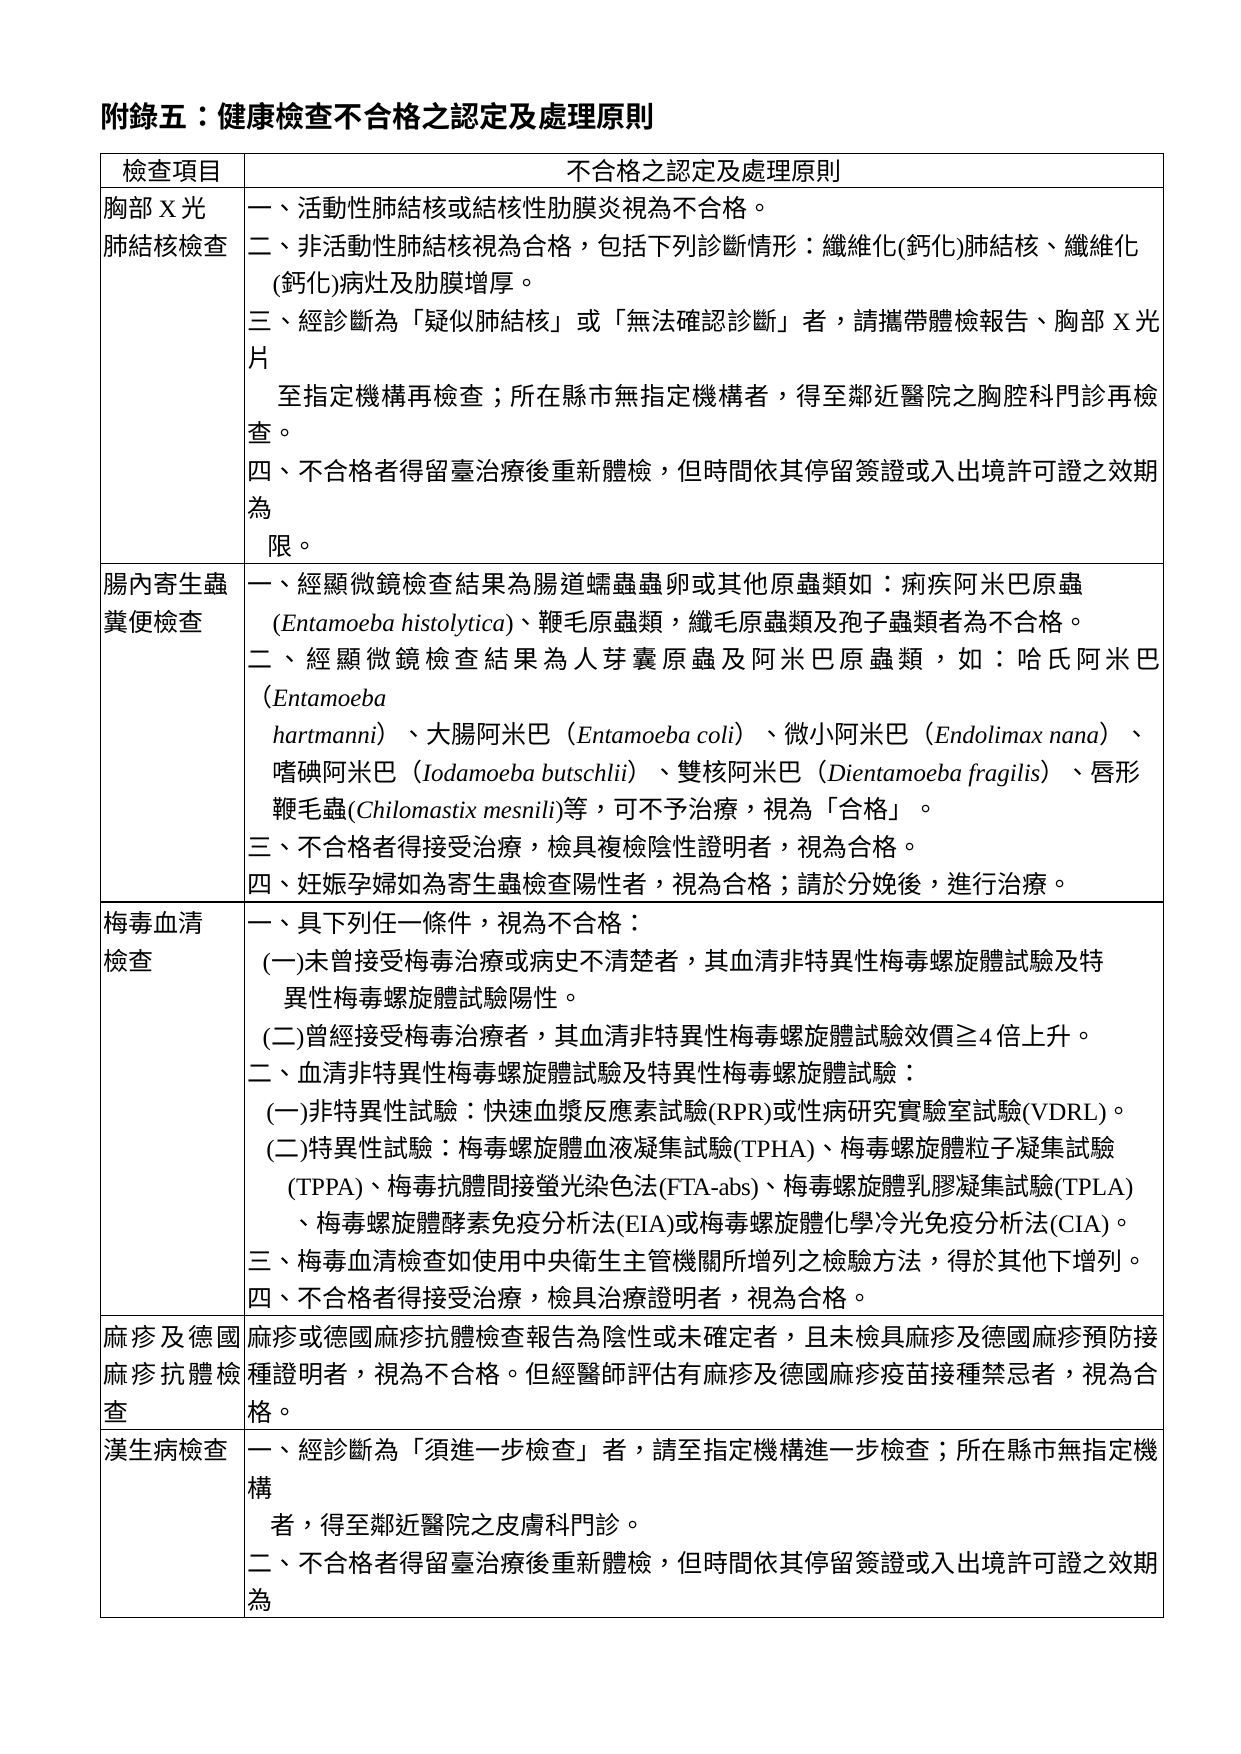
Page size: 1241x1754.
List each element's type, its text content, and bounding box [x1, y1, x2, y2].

table_cell 一、活動性肺結核或結核性肋膜炎視為不合格。 二、非活動性肺結核視為合格，包括下列診斷情形：纖維化(鈣化)肺結核、纖維化 (鈣化)病灶及肋膜增厚。 三、經診斷為「疑似肺結核」或「無法確認診斷」者，請攜帶體檢報告、胸部X光片 至指定機構再檢查；所在縣市無指定機構者，得至鄰近醫院之胸腔科門診再檢查。 四、不合格者得留臺治療後重新體檢，但時間依其停留簽證或入出境許可證之效期為 限。 [245, 188, 1163, 563]
table_cell 胸部X光 肺結核檢查 [101, 188, 244, 563]
table_cell 腸內寄生蟲 糞便檢查 [101, 564, 244, 901]
table_cell 梅毒血清 檢查 [101, 903, 244, 1315]
table_header 檢查項目 [101, 154, 244, 187]
text 附錄五：健康檢查不合格之認定及處理原則 [100, 100, 1140, 134]
table_cell 麻疹或德國麻疹抗體檢查報告為陰性或未確定者，且未檢具麻疹及德國麻疹預防接種證明者，視為不合格。但經醫師評估有麻疹及德國麻疹疫苗接種禁忌者，視為合格。 [245, 1316, 1163, 1428]
table_header 不合格之認定及處理原則 [245, 154, 1163, 187]
table_cell 漢生病檢查 [101, 1430, 244, 1617]
table_cell 一、具下列任一條件，視為不合格： (一)未曾接受梅毒治療或病史不清楚者，其血清非特異性梅毒螺旋體試驗及特 異性梅毒螺旋體試驗陽性。 (二)曾經接受梅毒治療者，其血清非特異性梅毒螺旋體試驗效價≧4倍上升。 二、血清非特異性梅毒螺旋體試驗及特異性梅毒螺旋體試驗： (一)非特異性試驗：快速血漿反應素試驗(RPR)或性病研究實驗室試驗(VDRL)。 (二)特異性試驗：梅毒螺旋體血液凝集試驗(TPHA)、梅毒螺旋體粒子凝集試驗 (TPPA)、梅毒抗體間接螢光染色法(FTA-abs)、梅毒螺旋體乳膠凝集試驗(TPLA) 、梅毒螺旋體酵素免疫分析法(EIA)或梅毒螺旋體化學冷光免疫分析法(CIA)。 三、梅毒血清檢查如使用中央衛生主管機關所增列之檢驗方法，得於其他下增列。 四、不合格者得接受治療，檢具治療證明者，視為合格。 [245, 903, 1163, 1315]
table_cell 一、經診斷為「須進一步檢查」者，請至指定機構進一步檢查；所在縣市無指定機構 者，得至鄰近醫院之皮膚科門診。 二、不合格者得留臺治療後重新體檢，但時間依其停留簽證或入出境許可證之效期為 [245, 1430, 1163, 1617]
table_cell 一、經顯微鏡檢查結果為腸道蠕蟲蟲卵或其他原蟲類如：痢疾阿米巴原蟲 (Entamoeba histolytica)、鞭毛原蟲類，纖毛原蟲類及孢子蟲類者為不合格。 二、經顯微鏡檢查結果為人芽囊原蟲及阿米巴原蟲類，如：哈氏阿米巴（Entamoeba hartmanni）、大腸阿米巴（Entamoeba coli）、微小阿米巴（Endolimax nana）、 嗜碘阿米巴（Iodamoeba butschlii）、雙核阿米巴（Dientamoeba fragilis）、唇形 鞭毛蟲(Chilomastix mesnili)等，可不予治療，視為「合格」。 三、不合格者得接受治療，檢具複檢陰性證明者，視為合格。 四、妊娠孕婦如為寄生蟲檢查陽性者，視為合格；請於分娩後，進行治療。 [245, 564, 1163, 901]
table_cell 麻疹及德國麻疹抗體檢查 [101, 1316, 244, 1428]
